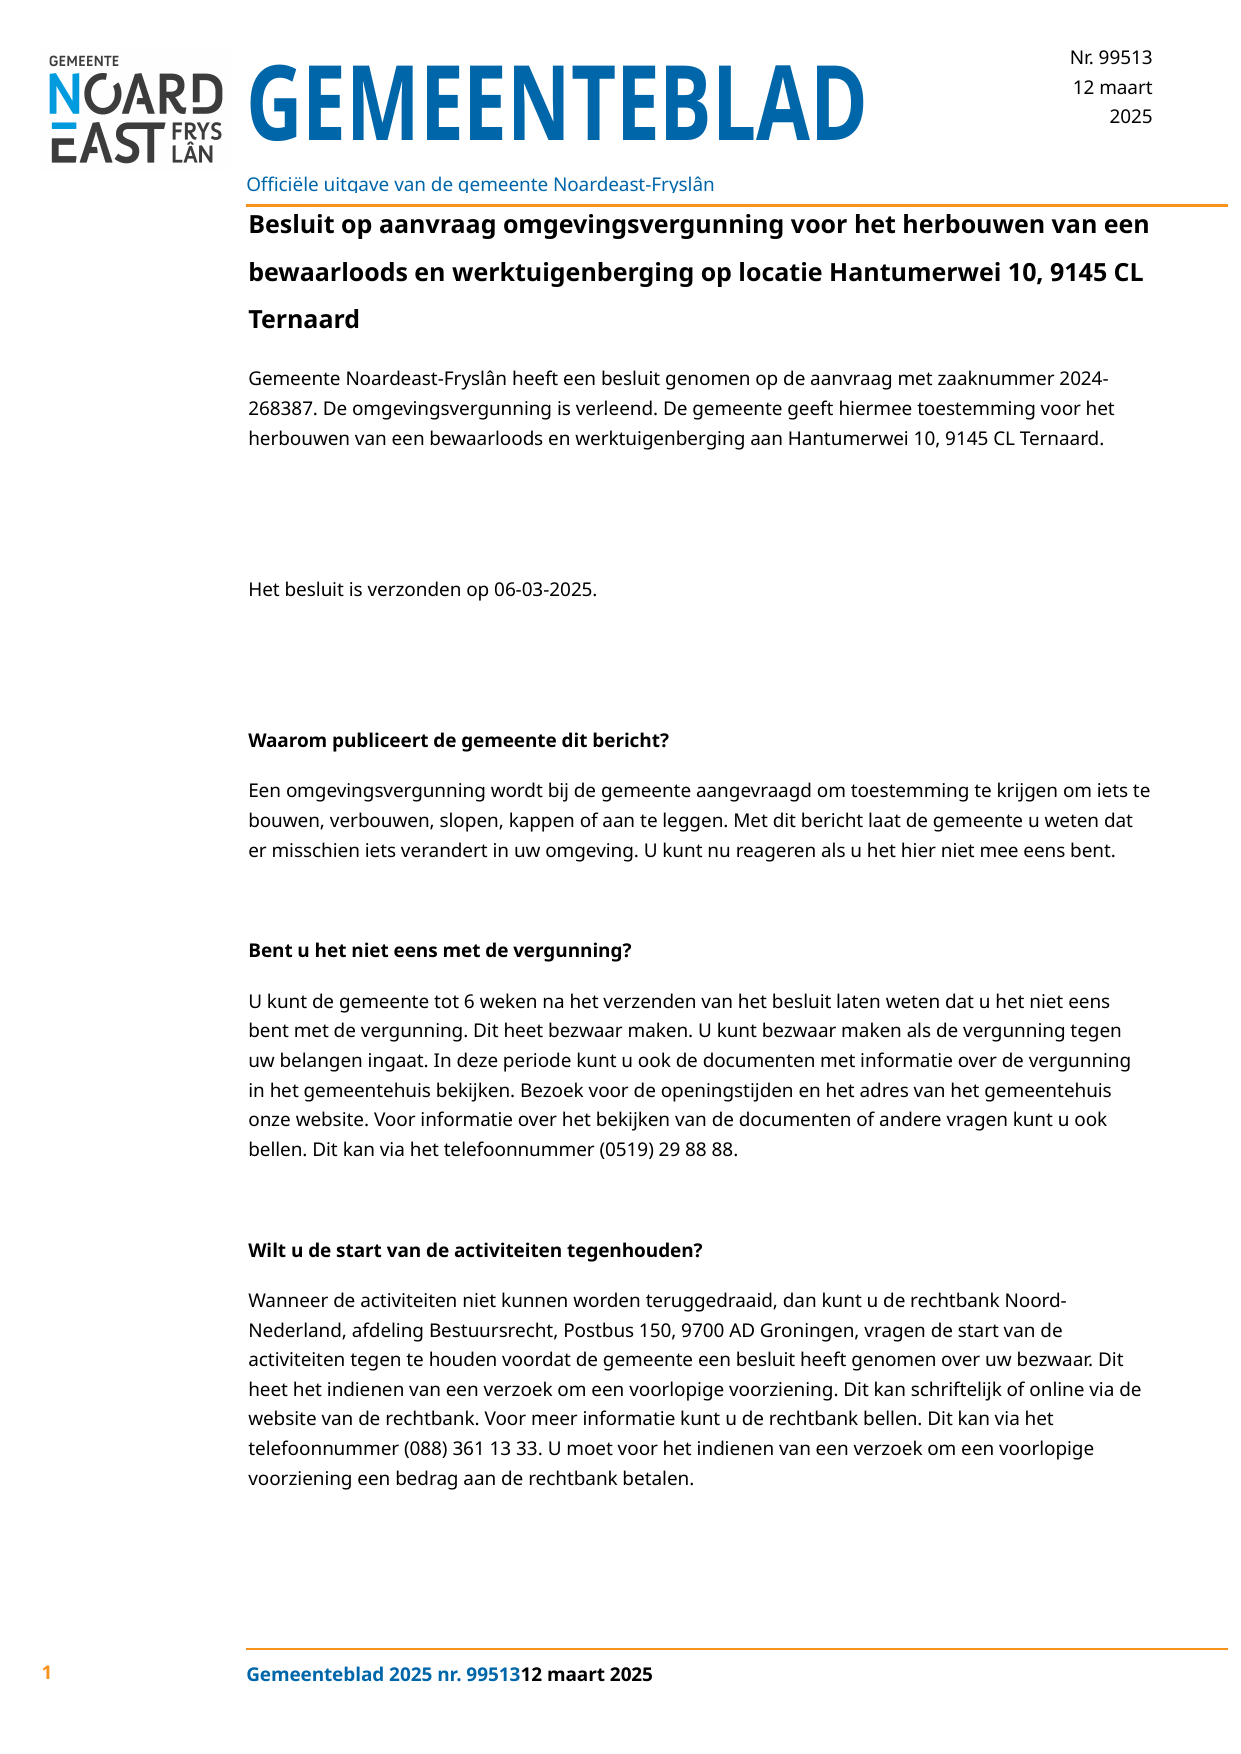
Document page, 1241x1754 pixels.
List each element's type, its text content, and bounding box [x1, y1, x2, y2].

text Bent u het niet eens met de vergunning? [248, 938, 1152, 963]
text Wanneer de activiteiten niet kunnen worden teruggedraaid, dan kunt u de rechtbank Noord-Nederland, afdeling Bestuursrecht, Postbus 150, 9700 AD Groningen, vragen de start van de activiteiten tegen te houden voordat de gemeente een besluit heeft genomen over uw bezwaar. Dit heet het indienen van een verzoek om een voorlopige voorziening. Dit kan schriftelijk of online via de website van de rechtbank. Voor meer informatie kunt u de rechtbank bellen. Dit kan via het telefoonnummer (088) 361 13 33. U moet voor het indienen van een verzoek om een voorlopige voorziening een bedrag aan de rechtbank betalen. [248, 1287, 1152, 1490]
text Besluit op aanvraag omgevingsvergunning voor het herbouwen van een bewaarloods en werktuigenberging op locatie Hantumerwei 10, 9145 CL Ternaard [248, 207, 1152, 336]
text Een omgevingsvergunning wordt bij de gemeente aangevraagd om toestemming te krijgen om iets te bouwen, verbouwen, slopen, kappen of aan te leggen. Met dit bericht laat de gemeente u weten dat er misschien iets verandert in uw omgeving. U kunt nu reageren als u het hier niet mee eens bent. [248, 778, 1152, 862]
text Waarom publiceert de gemeente dit bericht? [248, 727, 1152, 753]
text Het besluit is verzonden op 06-03-2025. [248, 576, 1152, 602]
text U kunt de gemeente tot 6 weken na het verzenden van het besluit laten weten dat u het niet eens bent met de vergunning. Dit heet bezwaar maken. U kunt bezwaar maken als de vergunning tegen uw belangen ingaat. In deze periode kunt u ook de documenten met informatie over de vergunning in het gemeentehuis bekijken. Bezoek voor de openingstijden en het adres van het gemeentehuis onze website. Voor informatie over het bekijken van de documenten of andere vragen kunt u ook bellen. Dit kan via het telefoonnummer (0519) 29 88 88. [248, 988, 1152, 1162]
picture [41, 47, 231, 172]
text Wilt u de start van de activiteiten tegenhouden? [248, 1237, 1152, 1262]
text Gemeente Noardeast-Fryslân heeft een besluit genomen op de aanvraag met zaaknummer 2024-268387. De omgevingsvergunning is verleend. De gemeente geeft hiermee toestemming voor het herbouwen van een bewaarloods en werktuigenberging aan Hantumerwei 10, 9145 CL Ternaard. [248, 366, 1152, 450]
